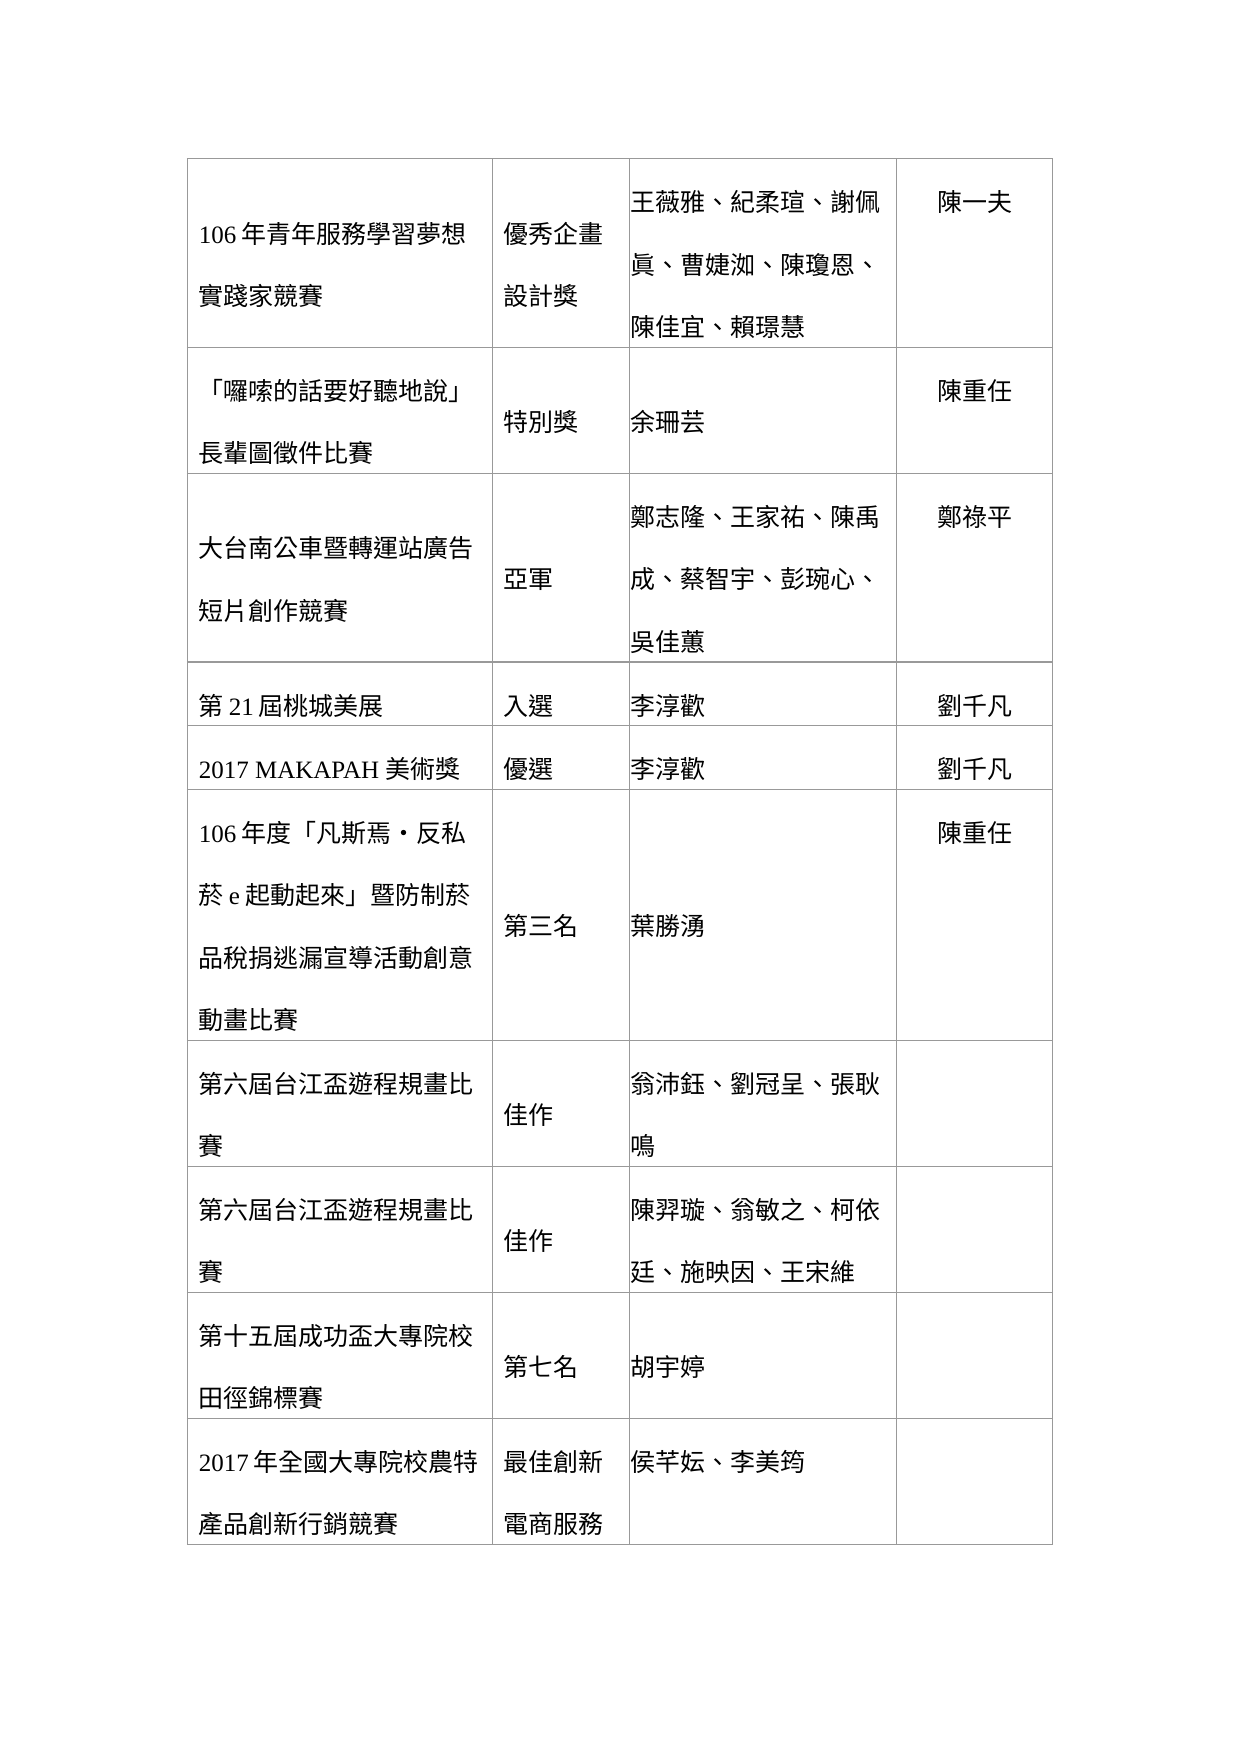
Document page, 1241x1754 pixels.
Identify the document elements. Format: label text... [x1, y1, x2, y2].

table_cell 第六屆台江盃遊程規畫比賽 [188, 1041, 492, 1166]
table_cell 2017年全國大專院校農特產品創新行銷競賽 [188, 1419, 492, 1544]
table_cell 葉勝湧 [630, 790, 896, 1039]
table_cell 亞軍 [493, 474, 629, 661]
table_cell 特別獎 [493, 348, 629, 473]
table_cell 106年度「凡斯焉‧反私菸e起動起來」暨防制菸品稅捐逃漏宣導活動創意動畫比賽 [188, 790, 492, 1039]
table_cell 入選 [493, 663, 629, 725]
table_cell 劉千凡 [897, 726, 1052, 788]
table_cell 侯芊妘、李美筠 [630, 1419, 896, 1544]
table_cell [897, 1167, 1052, 1292]
table_cell [897, 1041, 1052, 1166]
table_cell 陳重任 [897, 790, 1052, 1039]
table_cell 陳羿璇、翁敏之、柯依廷、施映因、王宋維 [630, 1167, 896, 1292]
table_cell 余珊芸 [630, 348, 896, 473]
table_cell 鄭祿平 [897, 474, 1052, 661]
table_cell 李淳歡 [630, 663, 896, 725]
table_cell 佳作 [493, 1167, 629, 1292]
table_cell 106年青年服務學習夢想實踐家競賽 [188, 159, 492, 347]
table_cell 鄭志隆、王家祐、陳禹成、蔡智宇、彭琬心、吳佳蕙 [630, 474, 896, 661]
table_cell 陳重任 [897, 348, 1052, 473]
table_cell 王薇雅、紀柔瑄、謝佩眞、曹婕洳、陳瓊恩、陳佳宜、賴璟慧 [630, 159, 896, 347]
table_cell 「囉嗦的話要好聽地說」長輩圖徵件比賽 [188, 348, 492, 473]
table_cell 李淳歡 [630, 726, 896, 788]
table_cell 胡宇婷 [630, 1293, 896, 1418]
table_cell 劉千凡 [897, 663, 1052, 725]
table_cell 大台南公車暨轉運站廣告短片創作競賽 [188, 474, 492, 661]
table_cell 佳作 [493, 1041, 629, 1166]
table_cell 第七名 [493, 1293, 629, 1418]
table_cell 2017 MAKAPAH 美術獎 [188, 726, 492, 788]
table_cell 最佳創新電商服務 [493, 1419, 629, 1544]
table_cell 第三名 [493, 790, 629, 1039]
table_cell 翁沛鈺、劉冠呈、張耿鳴 [630, 1041, 896, 1166]
table_cell [897, 1293, 1052, 1418]
table_cell 優選 [493, 726, 629, 788]
table_cell [897, 1419, 1052, 1544]
table_cell 第21屆桃城美展 [188, 663, 492, 725]
table_cell 第十五屆成功盃大專院校田徑錦標賽 [188, 1293, 492, 1418]
table_cell 第六屆台江盃遊程規畫比賽 [188, 1167, 492, 1292]
table_cell 陳一夫 [897, 159, 1052, 347]
table_cell 優秀企畫設計獎 [493, 159, 629, 347]
